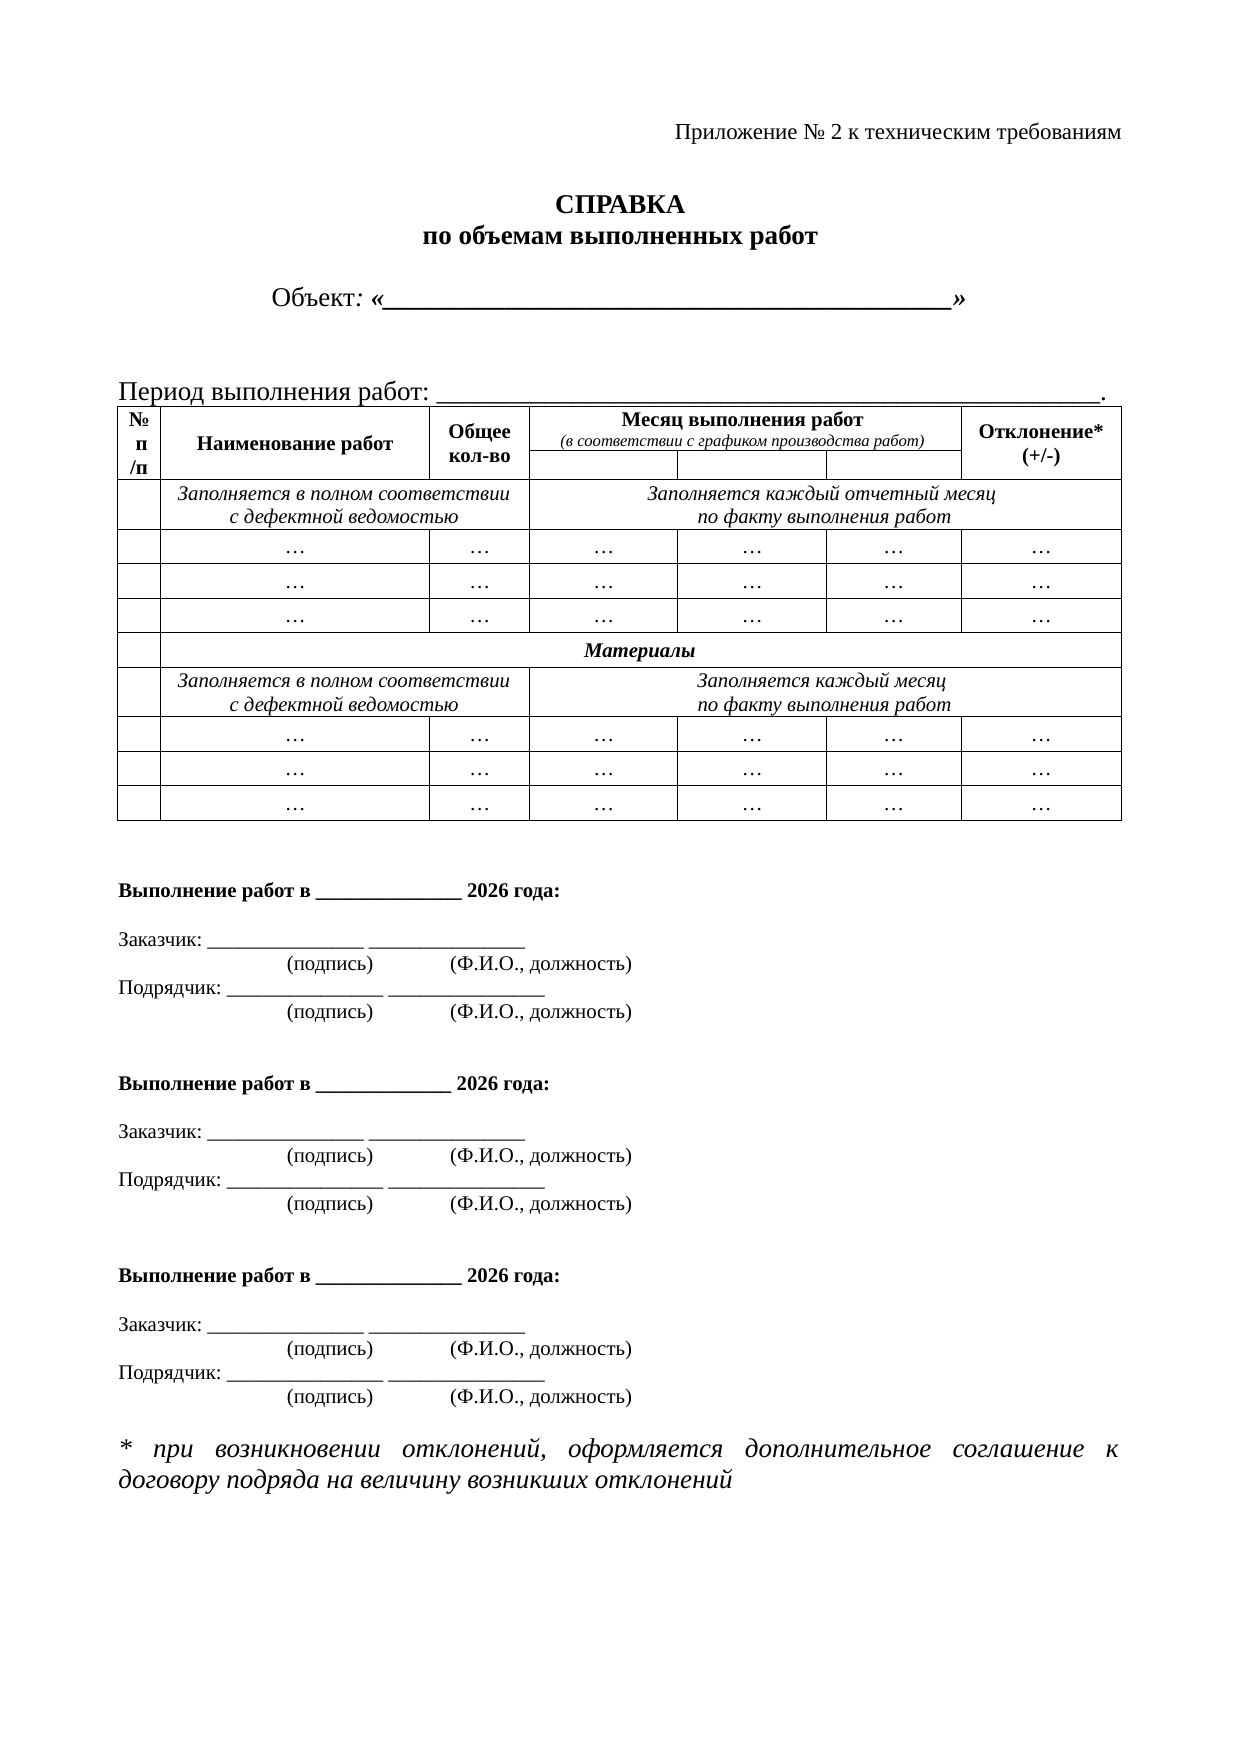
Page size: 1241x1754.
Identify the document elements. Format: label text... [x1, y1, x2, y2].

table_cell [118, 599, 160, 632]
table_cell [118, 786, 160, 820]
text Заказчик: _______________ _______________ [118, 926, 1122, 951]
text Выполнение работ в _____________ 2026 года: [118, 1071, 1122, 1095]
table_cell … [827, 786, 961, 820]
table_cell … [678, 786, 826, 820]
table_cell … [530, 564, 677, 598]
text Выполнение работ в ______________ 2026 года: [118, 1263, 1122, 1287]
text (подпись) (Ф.И.О., должность) [118, 951, 1122, 974]
text Выполнение работ в ______________ 2026 года: [118, 878, 1122, 902]
text Период выполнения работ: _________________________________________________. [118, 375, 1122, 406]
table_cell [530, 451, 677, 479]
text Подрядчик: _______________ _______________ [118, 1359, 1122, 1384]
text Подрядчик: _______________ _______________ [118, 974, 1122, 999]
table_cell … [678, 599, 826, 632]
text (подпись) (Ф.И.О., должность) [118, 1191, 1122, 1215]
table_cell … [161, 530, 429, 563]
table_cell … [430, 530, 529, 563]
text (подпись) (Ф.И.О., должность) [118, 999, 1122, 1023]
table_cell … [962, 564, 1121, 598]
table_cell … [962, 752, 1121, 785]
table_cell … [530, 530, 677, 563]
table_cell … [530, 599, 677, 632]
text * при возникновении отклонений, оформляется дополнительное соглашение к договору подряда на величину возникших отклонений [118, 1432, 1122, 1494]
table_cell … [678, 564, 826, 598]
text Заказчик: _______________ _______________ [118, 1119, 1122, 1143]
table_cell [118, 668, 160, 716]
table_cell … [962, 599, 1121, 632]
table_cell … [161, 599, 429, 632]
table_cell [678, 451, 826, 479]
table_cell … [430, 786, 529, 820]
table_cell … [678, 717, 826, 751]
table_cell … [962, 786, 1121, 820]
text (подпись) (Ф.И.О., должность) [118, 1336, 1122, 1359]
table_cell … [430, 564, 529, 598]
table_header Наименование работ [161, 407, 429, 479]
table_cell … [161, 717, 429, 751]
table_cell … [530, 786, 677, 820]
table_cell [118, 633, 160, 667]
table_cell [118, 564, 160, 598]
table_cell … [678, 530, 826, 563]
text по объемам выполненных работ [118, 219, 1122, 250]
table_cell [827, 451, 961, 479]
table_cell Заполняется в полном соответствии с дефектной ведомостью [161, 480, 529, 528]
table_cell … [530, 717, 677, 751]
table_cell … [827, 599, 961, 632]
table_cell … [962, 717, 1121, 751]
table_cell … [430, 752, 529, 785]
table_cell … [827, 530, 961, 563]
table_cell [118, 752, 160, 785]
table_cell … [161, 786, 429, 820]
table_cell Материалы [161, 633, 1121, 667]
text СПРАВКА [118, 188, 1122, 219]
table_header Общее кол-во [430, 407, 529, 479]
table_cell … [430, 599, 529, 632]
table_cell … [161, 564, 429, 598]
table_cell [118, 717, 160, 751]
table_cell … [678, 752, 826, 785]
table_header № п/п [118, 407, 160, 479]
table_cell … [827, 752, 961, 785]
table_cell … [962, 530, 1121, 563]
text Подрядчик: _______________ _______________ [118, 1167, 1122, 1191]
table_cell … [827, 717, 961, 751]
table_header Отклонение* (+/-) [962, 407, 1121, 479]
text Заказчик: _______________ _______________ [118, 1311, 1122, 1336]
table_cell Заполняется каждый месяц по факту выполнения работ [530, 668, 1121, 716]
table_cell … [530, 752, 677, 785]
table_cell … [161, 752, 429, 785]
text Объект: «__________________________________________» [118, 282, 1122, 313]
table_cell … [430, 717, 529, 751]
table_cell … [827, 564, 961, 598]
table_cell Заполняется каждый отчетный месяц по факту выполнения работ [530, 480, 1121, 528]
table_header Месяц выполнения работ (в соответствии с графиком производства работ) [530, 407, 961, 450]
text Приложение № 2 к техническим требованиям [118, 118, 1122, 144]
table_cell [118, 480, 160, 528]
table_cell [118, 530, 160, 563]
text (подпись) (Ф.И.О., должность) [118, 1143, 1122, 1167]
table_cell Заполняется в полном соответствии с дефектной ведомостью [161, 668, 529, 716]
text (подпись) (Ф.И.О., должность) [118, 1384, 1122, 1408]
